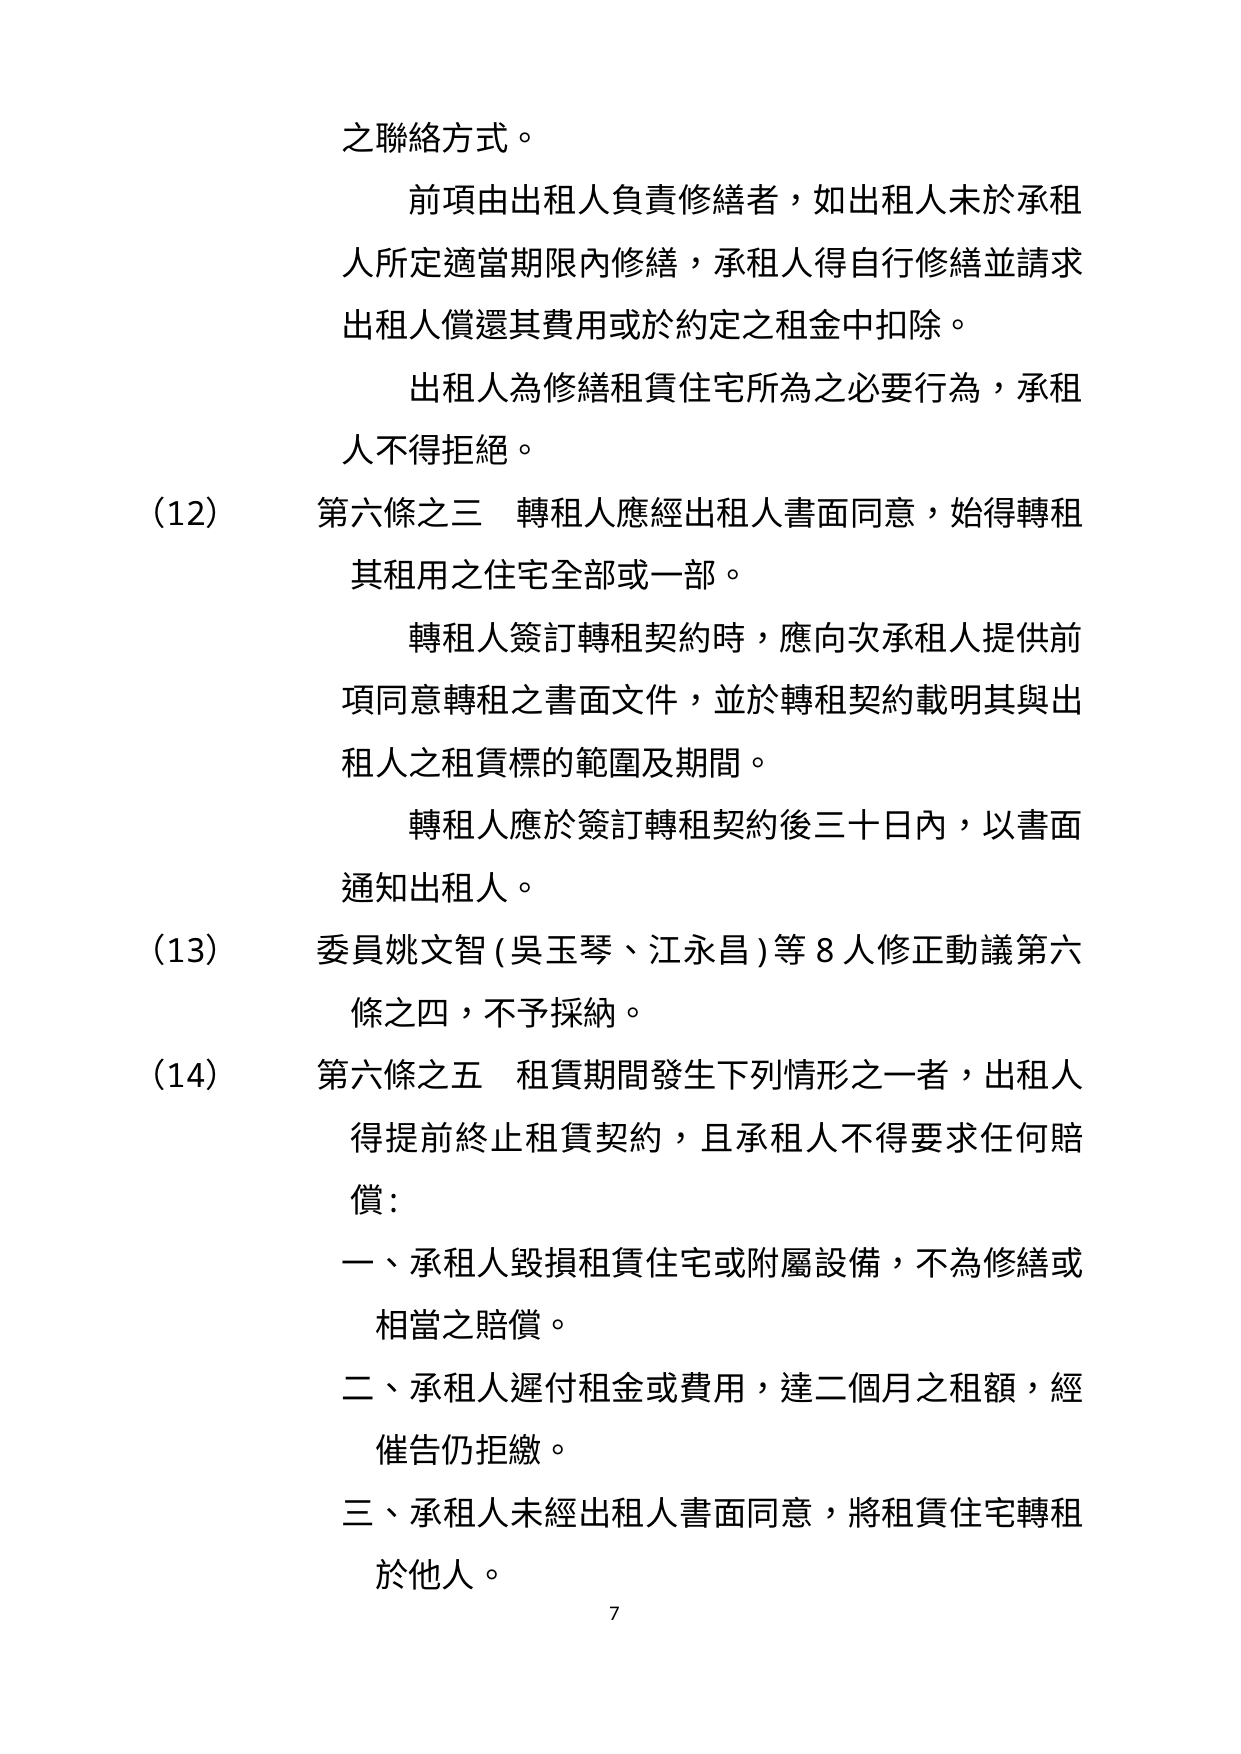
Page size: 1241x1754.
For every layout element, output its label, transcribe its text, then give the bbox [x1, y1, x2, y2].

table_cell [121, 907, 293, 1032]
table_cell 之聯絡方式。 前項由出租人負責修繕者，如出租人未於承租人所定適當期限內修繕，承租人得自行修繕並請求出租人償還其費用或於約定之租金中扣除。 出租人為修繕租賃住宅所為之必要行為，承租人不得拒絕。 [293, 94, 1107, 469]
table_cell 第六條之三 轉租人應經出租人書面同意，始得轉租其租用之住宅全部或一部。 轉租人簽訂轉租契約時，應向次承租人提供前項同意轉租之書面文件，並於轉租契約載明其與出租人之租賃標的範圍及期間。 轉租人應於簽訂轉租契約後三十日內，以書面通知出租人。 [293, 469, 1107, 907]
table_cell 第六條之五 租賃期間發生下列情形之一者，出租人得提前終止租賃契約，且承租人不得要求任何賠償: 一、承租人毀損租賃住宅或附屬設備，不為修繕或相當之賠償。 二、承租人遲付租金或費用，達二個月之租額，經催告仍拒繳。 三、承租人未經出租人書面同意，將租賃住宅轉租於他人。 [293, 1032, 1107, 1594]
table_cell [121, 94, 293, 469]
table_cell 委員姚文智(吳玉琴、江永昌)等8人修正動議第六條之四，不予採納。 [293, 907, 1107, 1032]
table_cell [121, 469, 293, 907]
table_cell [121, 1032, 293, 1594]
